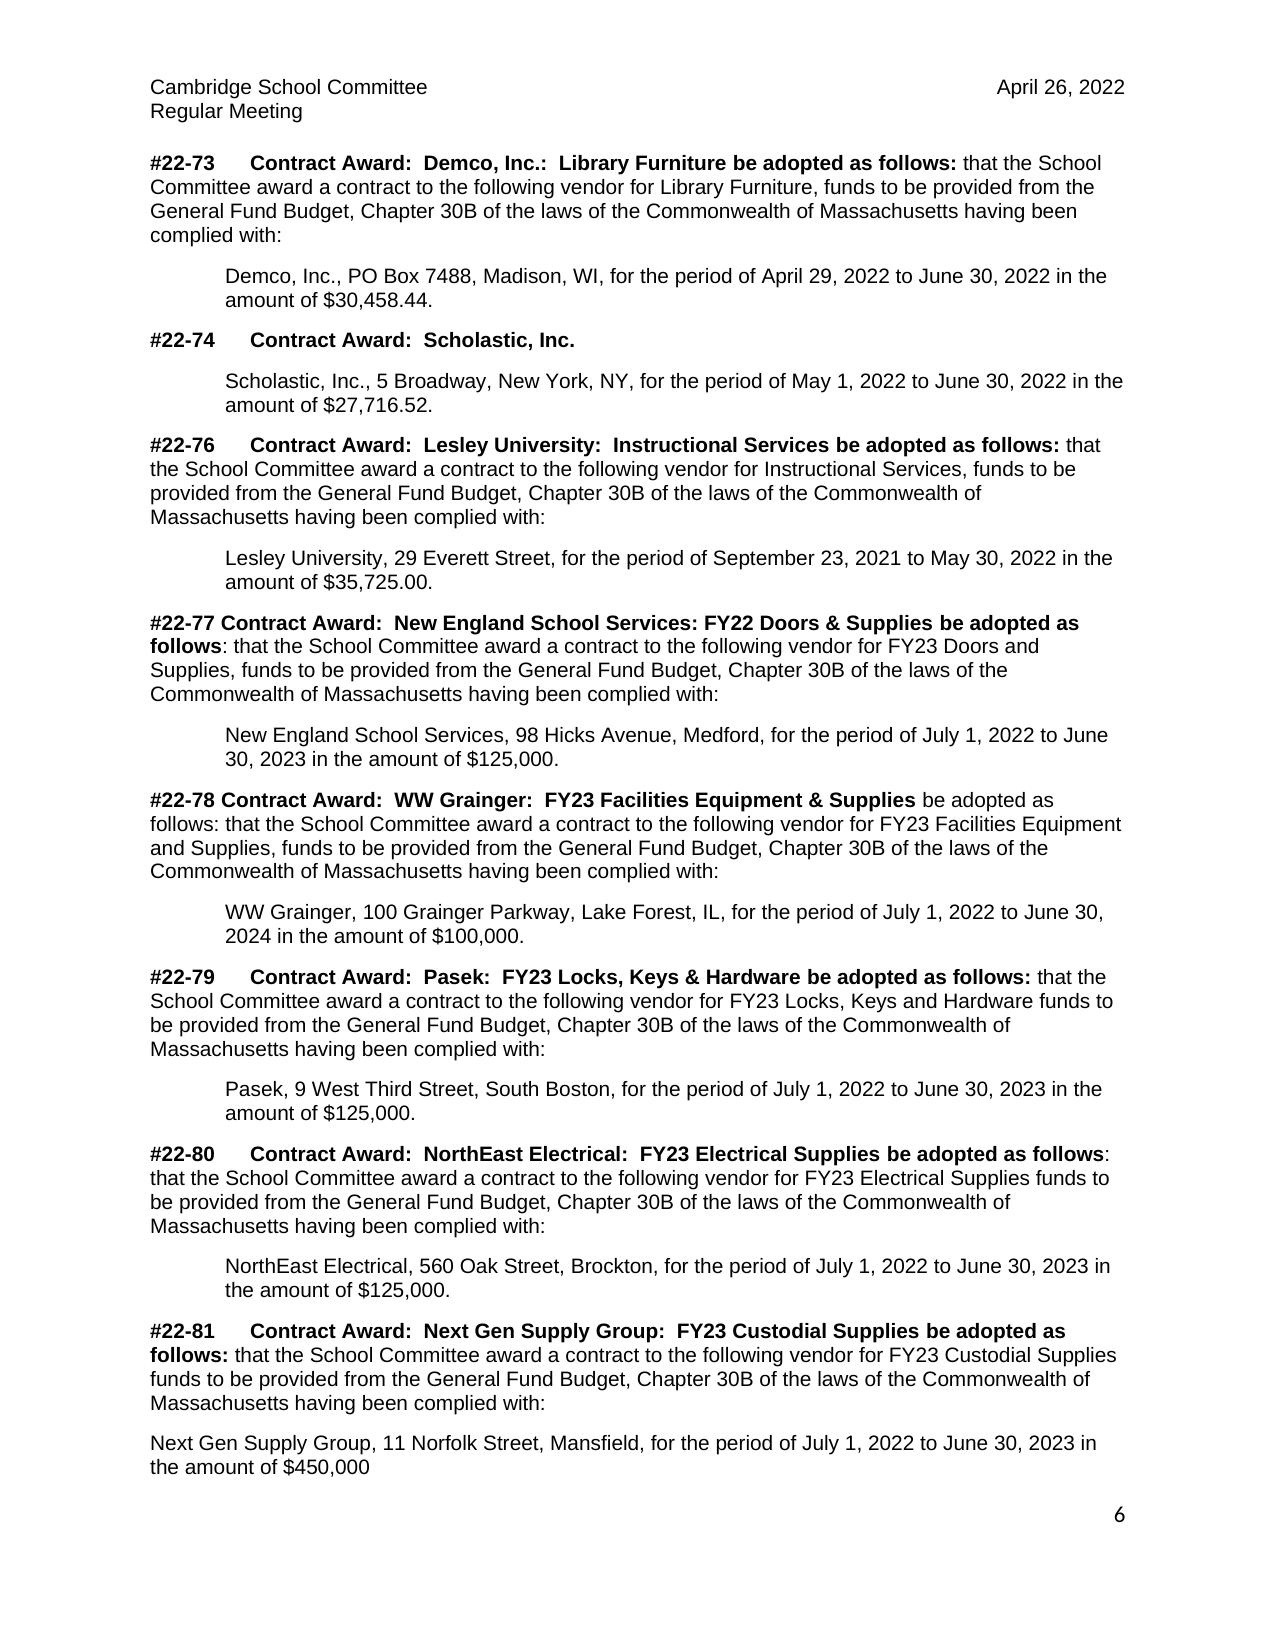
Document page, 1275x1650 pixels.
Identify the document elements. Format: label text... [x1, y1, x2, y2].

text #22-79 Contract Award: Pasek: FY23 Locks, Keys & Hardware be adopted as follows: that the School Committee award a contract to the following vendor for FY23 Locks, Keys and Hardware funds to be provided from the General Fund Budget, Chapter 30B of the laws of the Commonwealth of Massachusetts having been complied with: [150, 964, 1125, 1060]
text #22-77 Contract Award: New England School Services: FY22 Doors & Supplies be adopted as follows: that the School Committee award a contract to the following vendor for FY23 Doors and Supplies, funds to be provided from the General Fund Budget, Chapter 30B of the laws of the Commonwealth of Massachusetts having been complied with: [150, 610, 1125, 706]
text #22-76 Contract Award: Lesley University: Instructional Services be adopted as follows: that the School Committee award a contract to the following vendor for Instructional Services, funds to be provided from the General Fund Budget, Chapter 30B of the laws of the Commonwealth of Massachusetts having been complied with: [150, 433, 1125, 529]
text #22-73 Contract Award: Demco, Inc.: Library Furniture be adopted as follows: that the School Committee award a contract to the following vendor for Library Furniture, funds to be provided from the General Fund Budget, Chapter 30B of the laws of the Commonwealth of Massachusetts having been complied with: [150, 151, 1125, 247]
text #22-78 Contract Award: WW Grainger: FY23 Facilities Equipment & Supplies be adopted as follows: that the School Committee award a contract to the following vendor for FY23 Facilities Equipment and Supplies, funds to be provided from the General Fund Budget, Chapter 30B of the laws of the Commonwealth of Massachusetts having been complied with: [150, 787, 1125, 883]
text #22-81 Contract Award: Next Gen Supply Group: FY23 Custodial Supplies be adopted as follows: that the School Committee award a contract to the following vendor for FY23 Custodial Supplies funds to be provided from the General Fund Budget, Chapter 30B of the laws of the Commonwealth of Massachusetts having been complied with: [150, 1319, 1125, 1414]
text #22-74 Contract Award: Scholastic, Inc. [150, 328, 1125, 352]
text NorthEast Electrical, 560 Oak Street, Brockton, for the period of July 1, 2022 to June 30, 2023 in the amount of $125,000. [225, 1254, 1125, 1302]
text Next Gen Supply Group, 11 Norfolk Street, Mansfield, for the period of July 1, 2022 to June 30, 2023 in the amount of $450,000 [150, 1431, 1125, 1479]
text #22-80 Contract Award: NorthEast Electrical: FY23 Electrical Supplies be adopted as follows: that the School Committee award a contract to the following vendor for FY23 Electrical Supplies funds to be provided from the General Fund Budget, Chapter 30B of the laws of the Commonwealth of Massachusetts having been complied with: [150, 1142, 1125, 1237]
text New England School Services, 98 Hicks Avenue, Medford, for the period of July 1, 2022 to June 30, 2023 in the amount of $125,000. [225, 723, 1125, 771]
text Demco, Inc., PO Box 7488, Madison, WI, for the period of April 29, 2022 to June 30, 2022 in the amount of $30,458.44. [225, 263, 1125, 311]
text Pasek, 9 West Third Street, South Boston, for the period of July 1, 2022 to June 30, 2023 in the amount of $125,000. [225, 1077, 1125, 1125]
text WW Grainger, 100 Grainger Parkway, Lake Forest, IL, for the period of July 1, 2022 to June 30, 2024 in the amount of $100,000. [225, 900, 1125, 948]
text Scholastic, Inc., 5 Broadway, New York, NY, for the period of May 1, 2022 to June 30, 2022 in the amount of $27,716.52. [225, 369, 1125, 417]
text Lesley University, 29 Everett Street, for the period of September 23, 2021 to May 30, 2022 in the amount of $35,725.00. [225, 546, 1125, 594]
